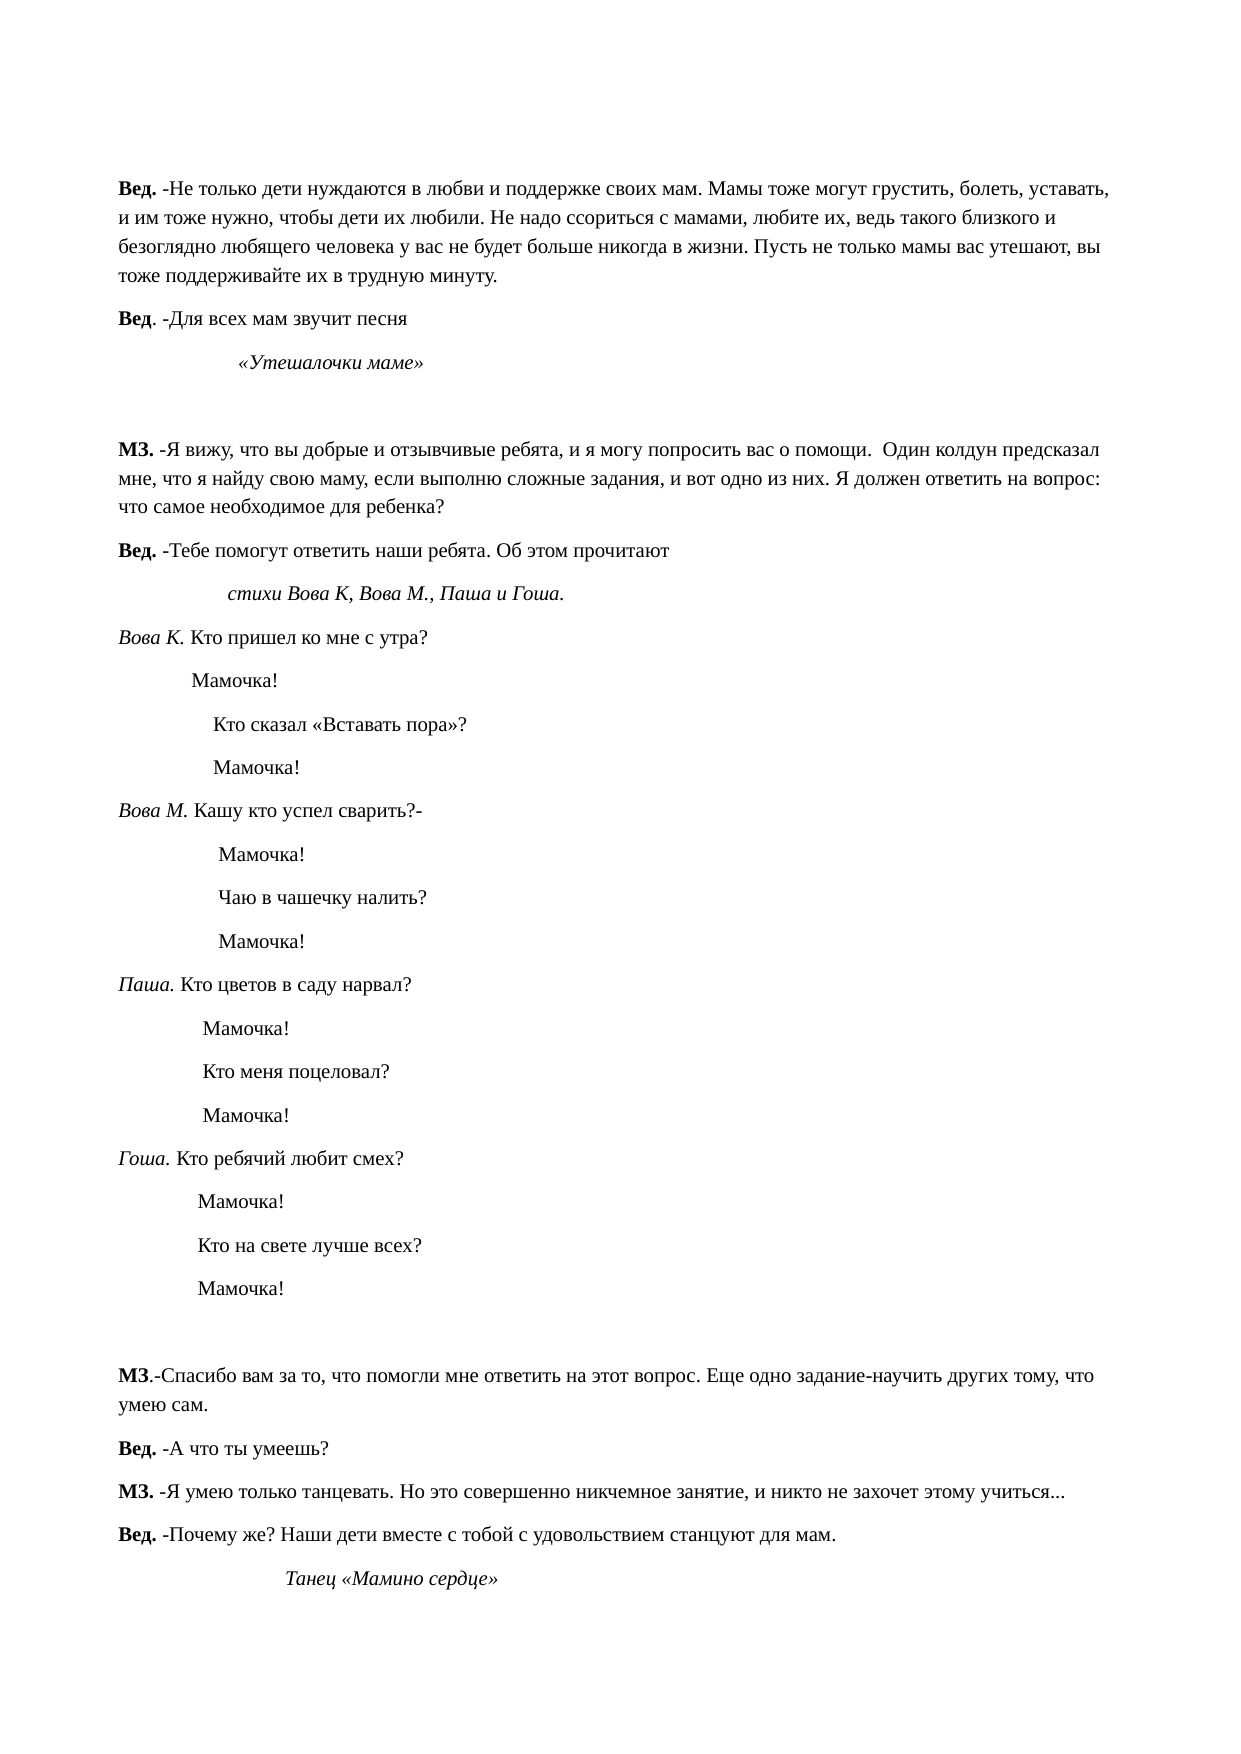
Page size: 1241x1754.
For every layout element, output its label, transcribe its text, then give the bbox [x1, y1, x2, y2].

text Мамочка! [118, 755, 1122, 779]
text Гоша. Кто ребячий любит смех? [118, 1146, 1122, 1170]
text Мамочка! [118, 1276, 1122, 1300]
text МЗ.-Спасибо вам за то, что помогли мне ответить на этот вопрос. Еще одно задание-научить других тому, что умею сам. [118, 1363, 1122, 1416]
text МЗ. -Я умею только танцевать. Но это совершенно никчемное занятие, и никто не захочет этому учиться... [118, 1479, 1122, 1503]
text Кто меня поцеловал? [118, 1059, 1122, 1083]
text Вед. -Не только дети нуждаются в любви и поддержке своих мам. Мамы тоже могут грустить, болеть, уставать, и им тоже нужно, чтобы дети их любили. Не надо ссориться с мамами, любите их, ведь такого близкого и безоглядно любящего человека у вас не будет больше никогда в жизни. Пусть не только мамы вас утешают, вы тоже поддерживайте их в трудную минуту. [118, 176, 1122, 287]
text стихи Вова К, Вова М., Паша и Гоша. [118, 581, 1122, 605]
text Мамочка! [118, 668, 1122, 692]
text Мамочка! [118, 1102, 1122, 1127]
text МЗ. -Я вижу, что вы добрые и отзывчивые ребята, и я могу попросить вас о помощи. Один колдун предсказал мне, что я найду свою маму, если выполню сложные задания, и вот одно из них. Я должен ответить на вопрос: что самое необходимое для ребенка? [118, 437, 1122, 518]
text Мамочка! [118, 842, 1122, 866]
text Вед. -А что ты умеешь? [118, 1435, 1122, 1459]
text Мамочка! [118, 1189, 1122, 1213]
text Кто сказал «Вставать пора»? [118, 712, 1122, 736]
text Мамочка! [118, 929, 1122, 953]
text Паша. Кто цветов в саду нарвал? [118, 972, 1122, 996]
text «Утешалочки маме» [118, 350, 1122, 374]
text Кто на свете лучше всех? [118, 1233, 1122, 1257]
text Чаю в чашечку налить? [118, 885, 1122, 909]
text Вед. -Для всех мам звучит песня [118, 306, 1122, 330]
text Вова К. Кто пришел ко мне с утра? [118, 625, 1122, 649]
text Вед. -Почему же? Наши дети вместе с тобой с удовольствием станцуют для мам. [118, 1522, 1122, 1546]
text Вед. -Тебе помогут ответить наши ребята. Об этом прочитают [118, 538, 1122, 562]
text Танец «Мамино сердце» [118, 1566, 1122, 1590]
text Мамочка! [118, 1016, 1122, 1040]
text Вова М. Кашу кто успел сварить?- [118, 798, 1122, 822]
